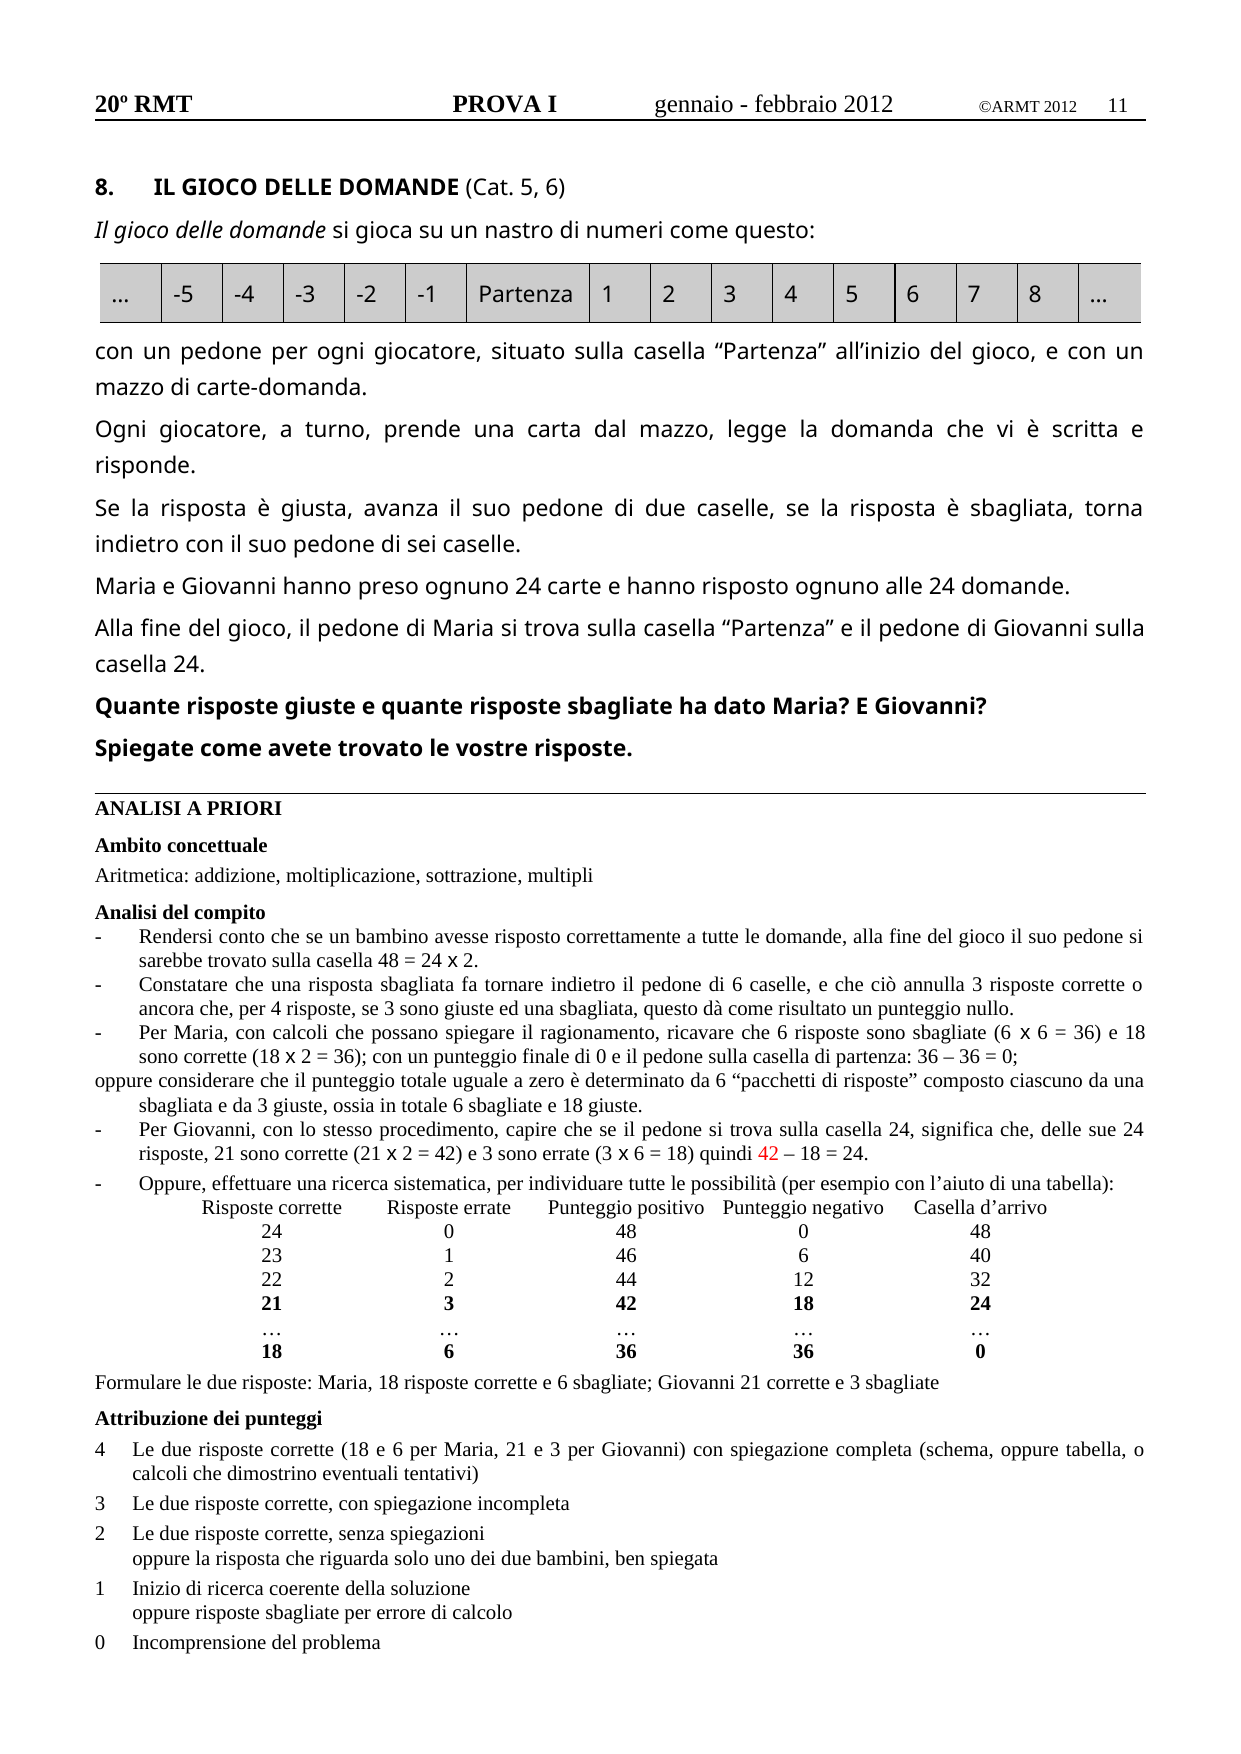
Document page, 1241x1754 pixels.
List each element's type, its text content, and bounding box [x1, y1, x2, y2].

text … … … … … [94, 1315, 1146, 1339]
text 0 Incomprensione del problema [94, 1630, 1146, 1654]
table_header -2 [345, 264, 405, 322]
text oppure la risposta che riguarda solo uno dei due bambini, ben spiegata [94, 1545, 1146, 1569]
table_header 8 [1018, 264, 1078, 322]
text 18 6 36 36 0 [94, 1339, 1146, 1363]
table_header -3 [284, 264, 344, 322]
table_header -5 [162, 264, 222, 322]
text - Per Maria, con calcoli che possano spiegare il ragionamento, ricavare che 6 risposte sono sbagliate (6 x 6 = 36) e 18 sono corrette (18 x 2 = 36); con un punteggio finale di 0 e il pedone sulla casella di partenza: 36 – 36 = 0; [94, 1020, 1146, 1068]
text 24 0 48 0 48 [94, 1219, 1146, 1243]
table_header 6 [896, 264, 956, 322]
text Formulare le due risposte: Maria, 18 risposte corrette e 6 sbagliate; Giovanni 21 corrette e 3 sbagliate [94, 1370, 1146, 1394]
table_header 4 [773, 264, 833, 322]
text Ogni giocatore, a turno, prende una carta dal mazzo, legge la domanda che vi è scritta e risponde. [94, 413, 1146, 481]
text Spiegate come avete trovato le vostre risposte. [94, 732, 1146, 763]
text 3 Le due risposte corrette, con spiegazione incompleta [94, 1491, 1146, 1515]
text Maria e Giovanni hanno preso ognuno 24 carte e hanno risposto ognuno alle 24 domande. [94, 570, 1146, 601]
text 8. IL GIOCO DELLE DOMANDE (Cat. 5, 6) [94, 171, 1146, 202]
table_header … [100, 264, 161, 322]
text con un pedone per ogni giocatore, situato sulla casella “Partenza” all’inizio del gioco, e con un mazzo di carte-domanda. [94, 335, 1146, 402]
text - Constatare che una risposta sbagliata fa tornare indietro il pedone di 6 caselle, e che ciò annulla 3 risposte corrette o ancora che, per 4 risposte, se 3 sono giuste ed una sbagliata, questo dà come risultato un punteggio nullo. [94, 972, 1146, 1020]
table_header 1 [590, 264, 650, 322]
text Attribuzione dei punteggi [94, 1406, 1146, 1430]
text Se la risposta è giusta, avanza il suo pedone di due caselle, se la risposta è sbagliata, torna indietro con il suo pedone di sei caselle. [94, 492, 1146, 559]
text - Rendersi conto che se un bambino avesse risposto correttamente a tutte le domande, alla fine del gioco il suo pedone si sarebbe trovato sulla casella 48 = 24 x 2. [94, 924, 1146, 972]
text 2 Le due risposte corrette, senza spiegazioni [94, 1521, 1146, 1545]
text Il gioco delle domande si gioca su un nastro di numeri come questo: [94, 214, 1146, 246]
text Alla fine del gioco, il pedone di Maria si trova sulla casella “Partenza” e il pedone di Giovanni sulla casella 24. [94, 612, 1146, 679]
text - Per Giovanni, con lo stesso procedimento, capire che se il pedone si trova sulla casella 24, significa che, delle sue 24 risposte, 21 sono corrette (21 x 2 = 42) e 3 sono errate (3 x 6 = 18) quindi 42 – 18 = 24. [94, 1117, 1146, 1165]
text Quante risposte giuste e quante risposte sbagliate ha dato Maria? E Giovanni? [94, 690, 1146, 721]
table_header … [1079, 264, 1141, 322]
text oppure risposte sbagliate per errore di calcolo [132, 1600, 1146, 1624]
text oppure considerare che il punteggio totale uguale a zero è determinato da 6 “pacchetti di risposte” composto ciascuno da una sbagliata e da 3 giuste, ossia in totale 6 sbagliate e 18 giuste. [94, 1068, 1146, 1117]
text Analisi a priori [94, 794, 1146, 820]
text Ambito concettuale [94, 833, 1146, 857]
text Analisi del compito [94, 900, 1146, 924]
text 23 1 46 6 40 [94, 1243, 1146, 1267]
table_header 5 [834, 264, 894, 322]
text 4 Le due risposte corrette (18 e 6 per Maria, 21 e 3 per Giovanni) con spiegazione completa (schema, oppure tabella, o calcoli che dimostrino eventuali tentativi) [94, 1437, 1146, 1485]
table_header 2 [651, 264, 711, 322]
table_header 3 [712, 264, 772, 322]
text Risposte corrette Risposte errate Punteggio positivo Punteggio negativo Casella d’arrivo [94, 1195, 1146, 1219]
text 1 Inizio di ricerca coerente della soluzione [94, 1576, 1146, 1600]
text 22 2 44 12 32 [94, 1267, 1146, 1291]
text 21 3 42 18 24 [94, 1291, 1146, 1315]
table_header Partenza [467, 264, 589, 322]
text Aritmetica: addizione, moltiplicazione, sottrazione, multipli [94, 863, 1146, 887]
table_header -1 [406, 264, 466, 322]
table_header 7 [957, 264, 1017, 322]
table_header -4 [223, 264, 283, 322]
text - Oppure, effettuare una ricerca sistematica, per individuare tutte le possibilità (per esempio con l’aiuto di una tabella): [94, 1171, 1146, 1195]
